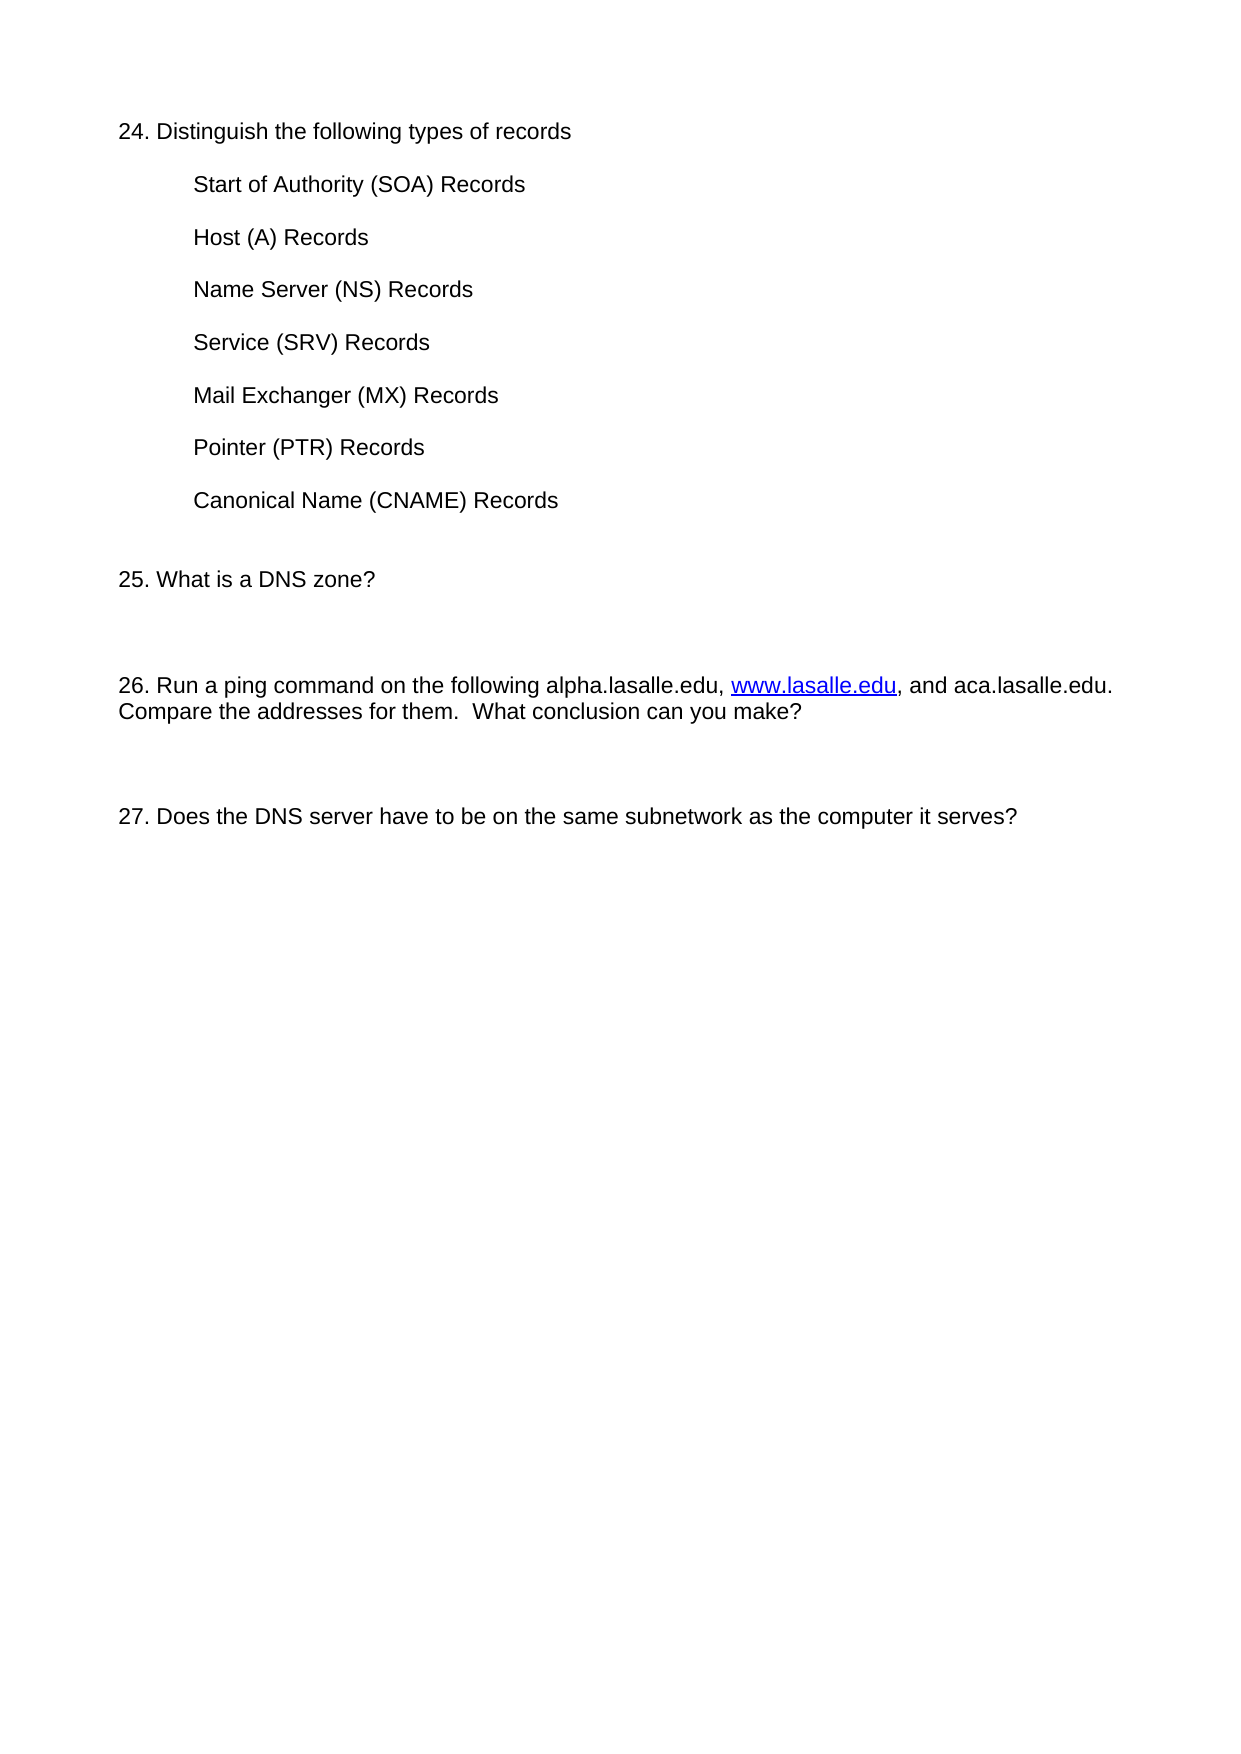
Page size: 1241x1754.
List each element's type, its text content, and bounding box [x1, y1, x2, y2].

text Canonical Name (CNAME) Records [118, 487, 1122, 513]
text 27. Does the DNS server have to be on the same subnetwork as the computer it serves? [118, 803, 1122, 830]
text Mail Exchanger (MX) Records [118, 382, 1122, 408]
text Name Server (NS) Records [118, 276, 1122, 303]
text Service (SRV) Records [118, 329, 1122, 355]
text Host (A) Records [118, 223, 1122, 250]
text 26. Run a ping command on the following alpha.lasalle.edu, www.lasalle.edu, and aca.lasalle.edu. Compare the addresses for them. What conclusion can you make? [118, 672, 1122, 724]
text Pointer (PTR) Records [118, 434, 1122, 461]
text 24. Distinguish the following types of records [118, 118, 1122, 144]
text 25. What is a DNS zone? [118, 566, 1122, 592]
text Start of Authority (SOA) Records [118, 171, 1122, 197]
